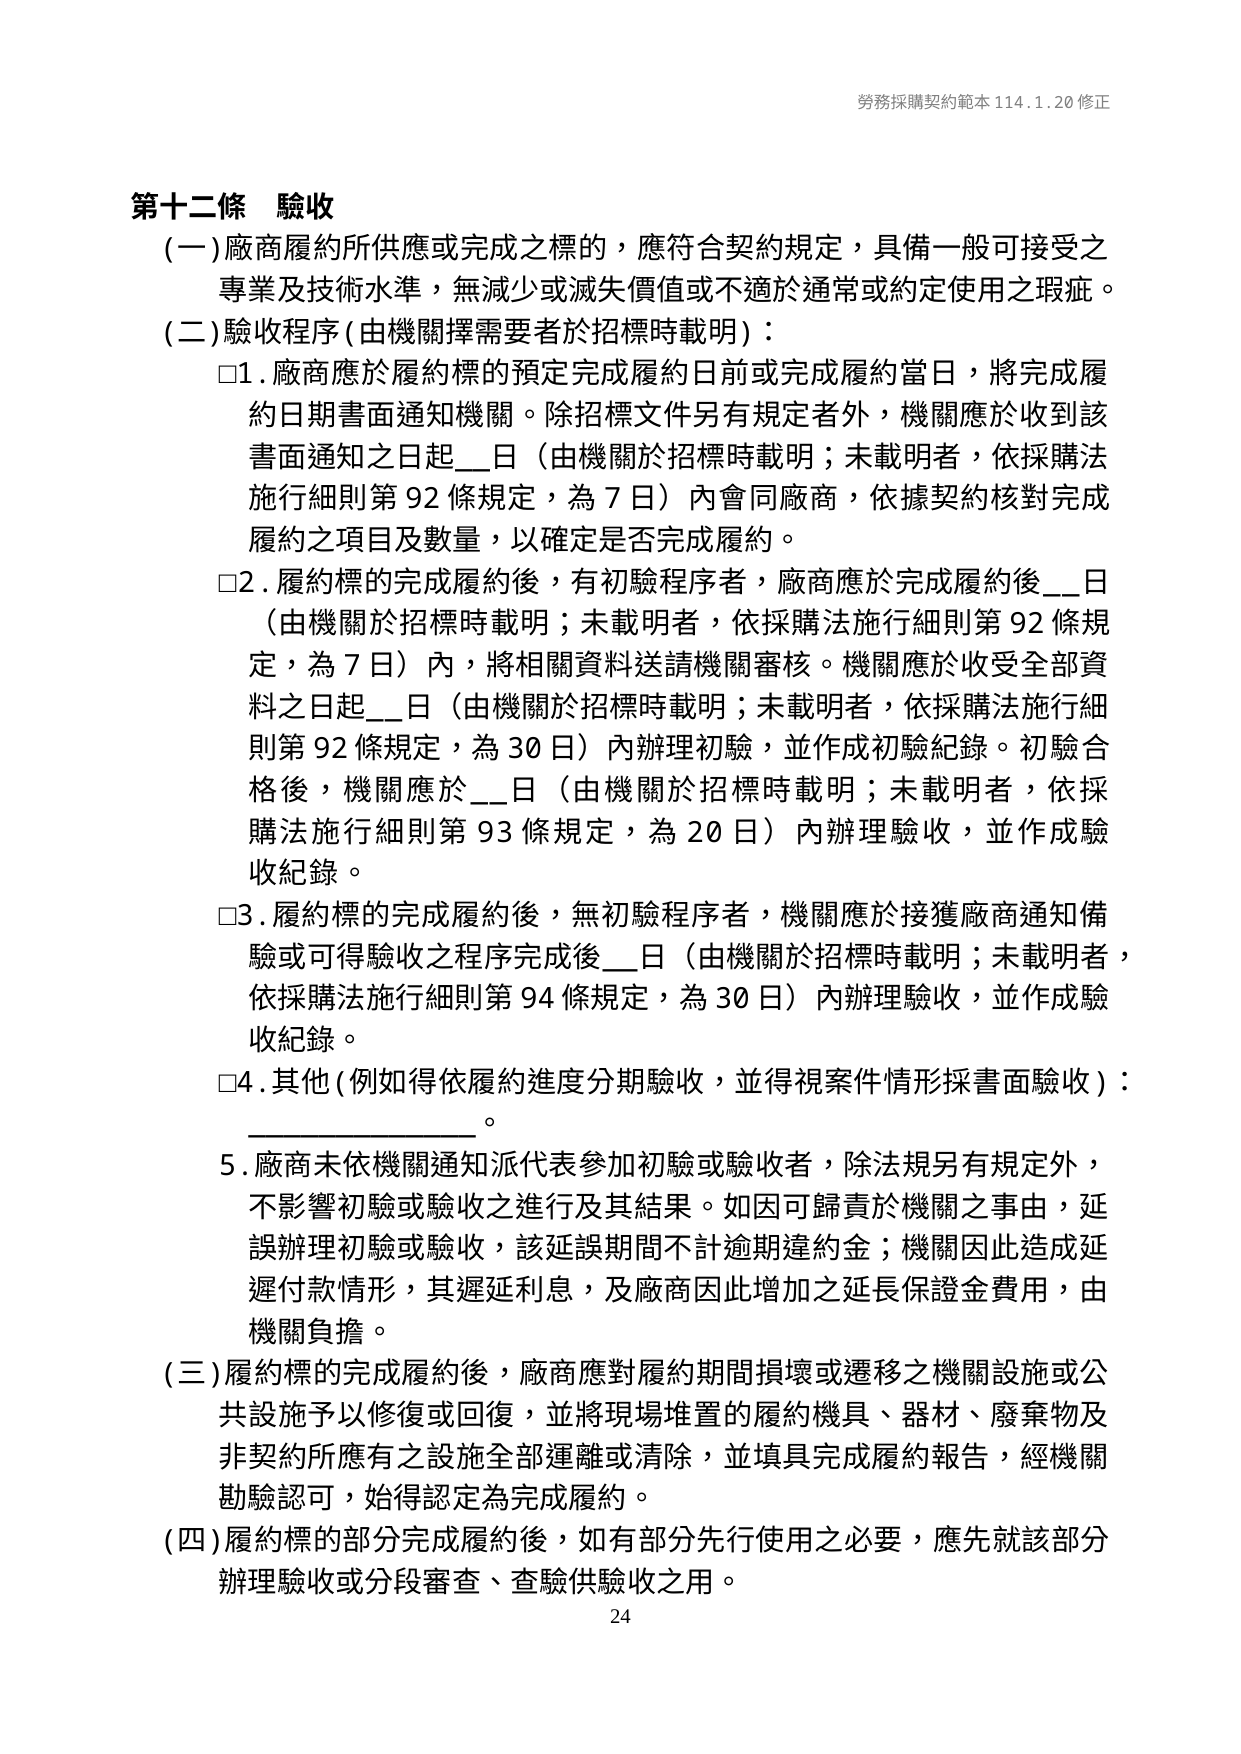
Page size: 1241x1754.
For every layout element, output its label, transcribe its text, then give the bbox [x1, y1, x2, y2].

text 5.廠商未依機關通知派代表參加初驗或驗收者，除法規另有規定外，不影響初驗或驗收之進行及其結果。如因可歸責於機關之事由，延誤辦理初驗或驗收，該延誤期間不計逾期違約金；機關因此造成延遲付款情形，其遲延利息，及廠商因此增加之延長保證金費用，由機關負擔。 [218, 1142, 1110, 1350]
text (四)履約標的部分完成履約後，如有部分先行使用之必要，應先就該部分辦理驗收或分段審查、查驗供驗收之用。 [159, 1517, 1110, 1600]
text (二)驗收程序(由機關擇需要者於招標時載明)： [159, 309, 1110, 350]
text □1.廠商應於履約標的預定完成履約日前或完成履約當日，將完成履約日期書面通知機關。除招標文件另有規定者外，機關應於收到該書面通知之日起__日（由機關於招標時載明；未載明者，依採購法施行細則第92條規定，為7日）內會同廠商，依據契約核對完成履約之項目及數量，以確定是否完成履約。 [218, 350, 1110, 559]
text □2.履約標的完成履約後，有初驗程序者，廠商應於完成履約後__日（由機關於招標時載明；未載明者，依採購法施行細則第92條規定，為7日）內，將相關資料送請機關審核。機關應於收受全部資料之日起__日（由機關於招標時載明；未載明者，依採購法施行細則第92條規定，為30日）內辦理初驗，並作成初驗紀錄。初驗合格後，機關應於__日（由機關於招標時載明；未載明者，依採購法施行細則第93條規定，為20日）內辦理驗收，並作成驗收紀錄。 [218, 559, 1110, 892]
text 第十二條 驗收 [130, 184, 1110, 225]
text (三)履約標的完成履約後，廠商應對履約期間損壞或遷移之機關設施或公共設施予以修復或回復，並將現場堆置的履約機具、器材、廢棄物及非契約所應有之設施全部運離或清除，並填具完成履約報告，經機關勘驗認可，始得認定為完成履約。 [159, 1350, 1110, 1517]
text (一)廠商履約所供應或完成之標的，應符合契約規定，具備一般可接受之專業及技術水準，無減少或滅失價值或不適於通常或約定使用之瑕疵。 [159, 225, 1110, 309]
text □3.履約標的完成履約後，無初驗程序者，機關應於接獲廠商通知備驗或可得驗收之程序完成後__日（由機關於招標時載明；未載明者，依採購法施行細則第94條規定，為30日）內辦理驗收，並作成驗收紀錄。 [218, 892, 1110, 1059]
text □4.其他(例如得依履約進度分期驗收，並得視案件情形採書面驗收)：_____________。 [218, 1059, 1110, 1142]
